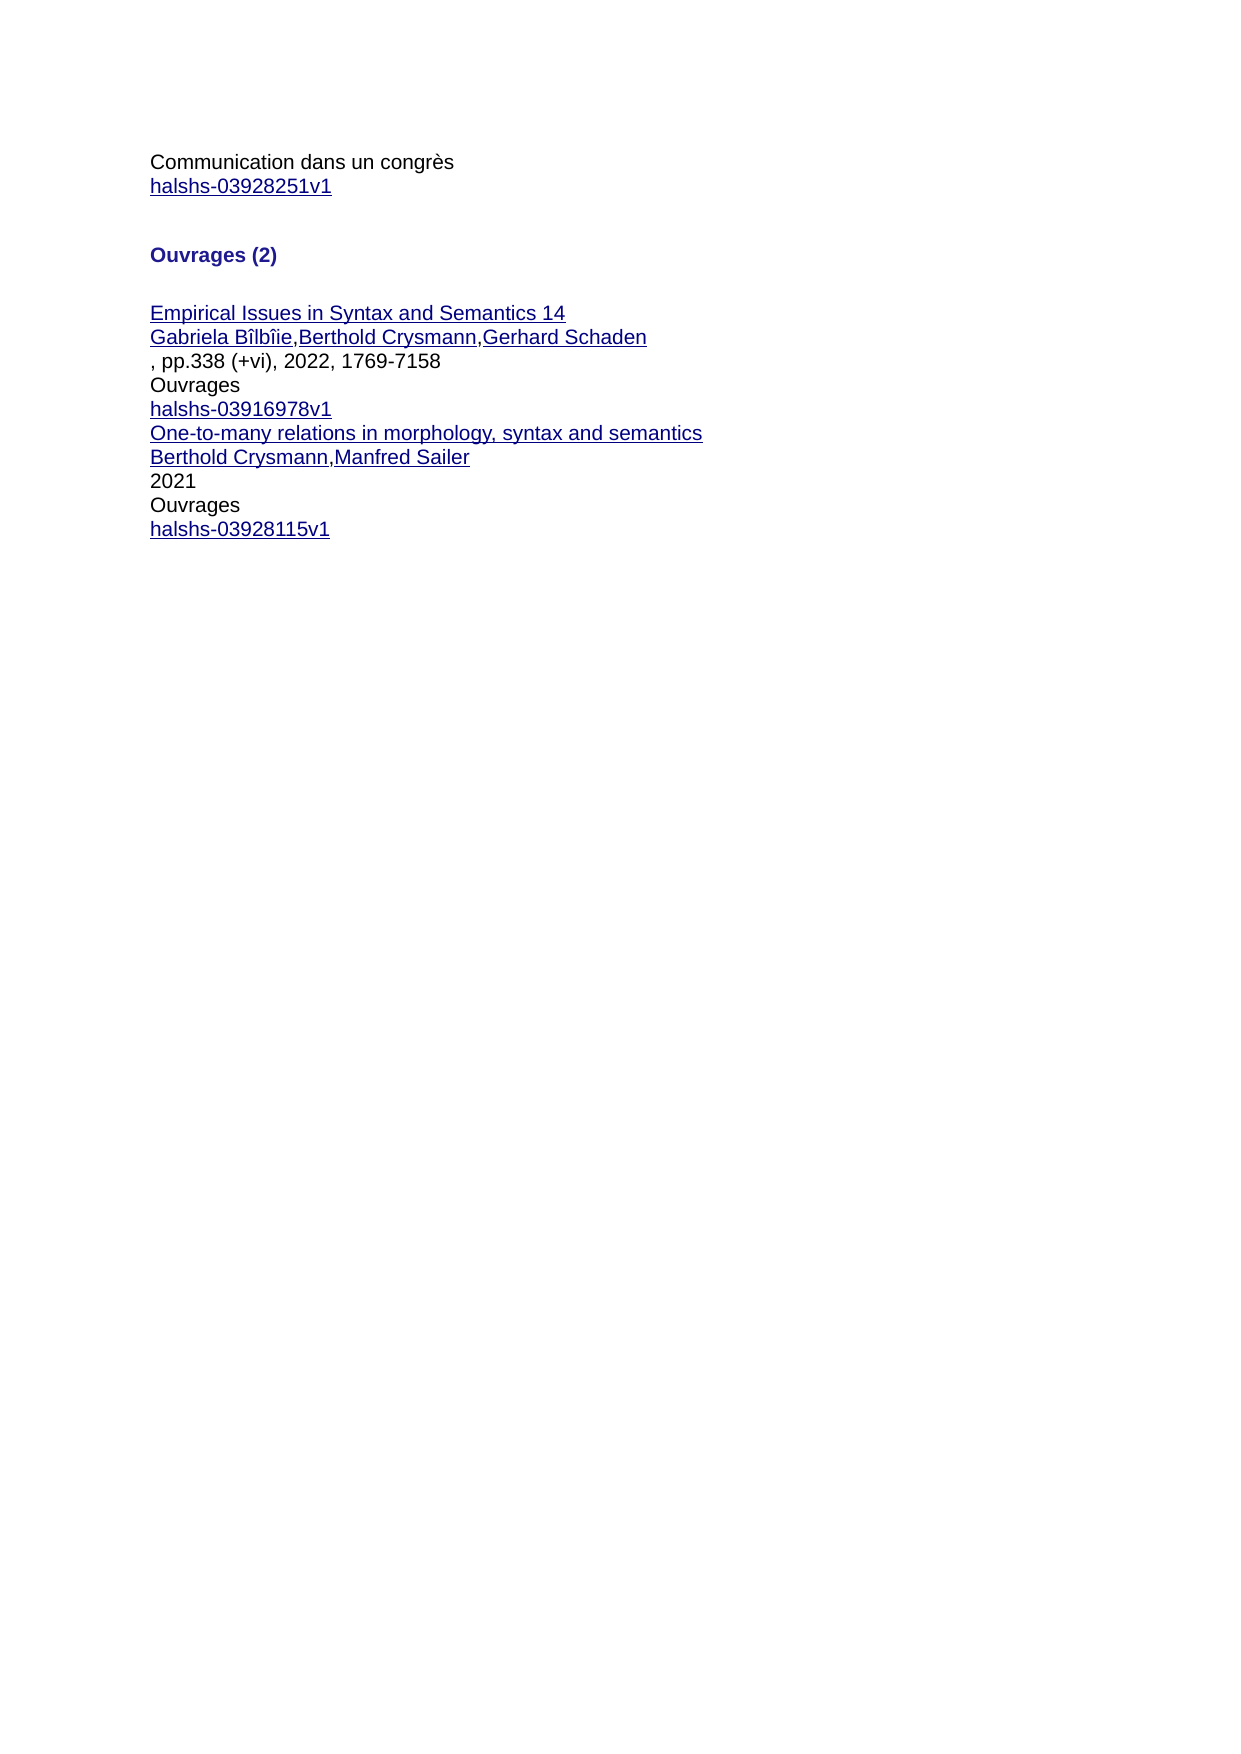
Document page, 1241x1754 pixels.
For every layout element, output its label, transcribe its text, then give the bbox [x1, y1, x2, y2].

table_cell Communication dans un congrès halshs-03928251v1 [150, 150, 1090, 198]
table_header Empirical Issues in Syntax and Semantics 14 Gabriela Bîlbîie,Berthold Crysmann,Gerhard Schaden , pp.338 (+vi), 2022, 1769-7158 Ouvrages halshs-03916978v1 [150, 301, 1090, 421]
subtitle Ouvrages (2) [150, 243, 1090, 267]
table_cell One-to-many relations in morphology, syntax and semantics Berthold Crysmann,Manfred Sailer 2021 Ouvrages halshs-03928115v1 [150, 421, 1090, 541]
